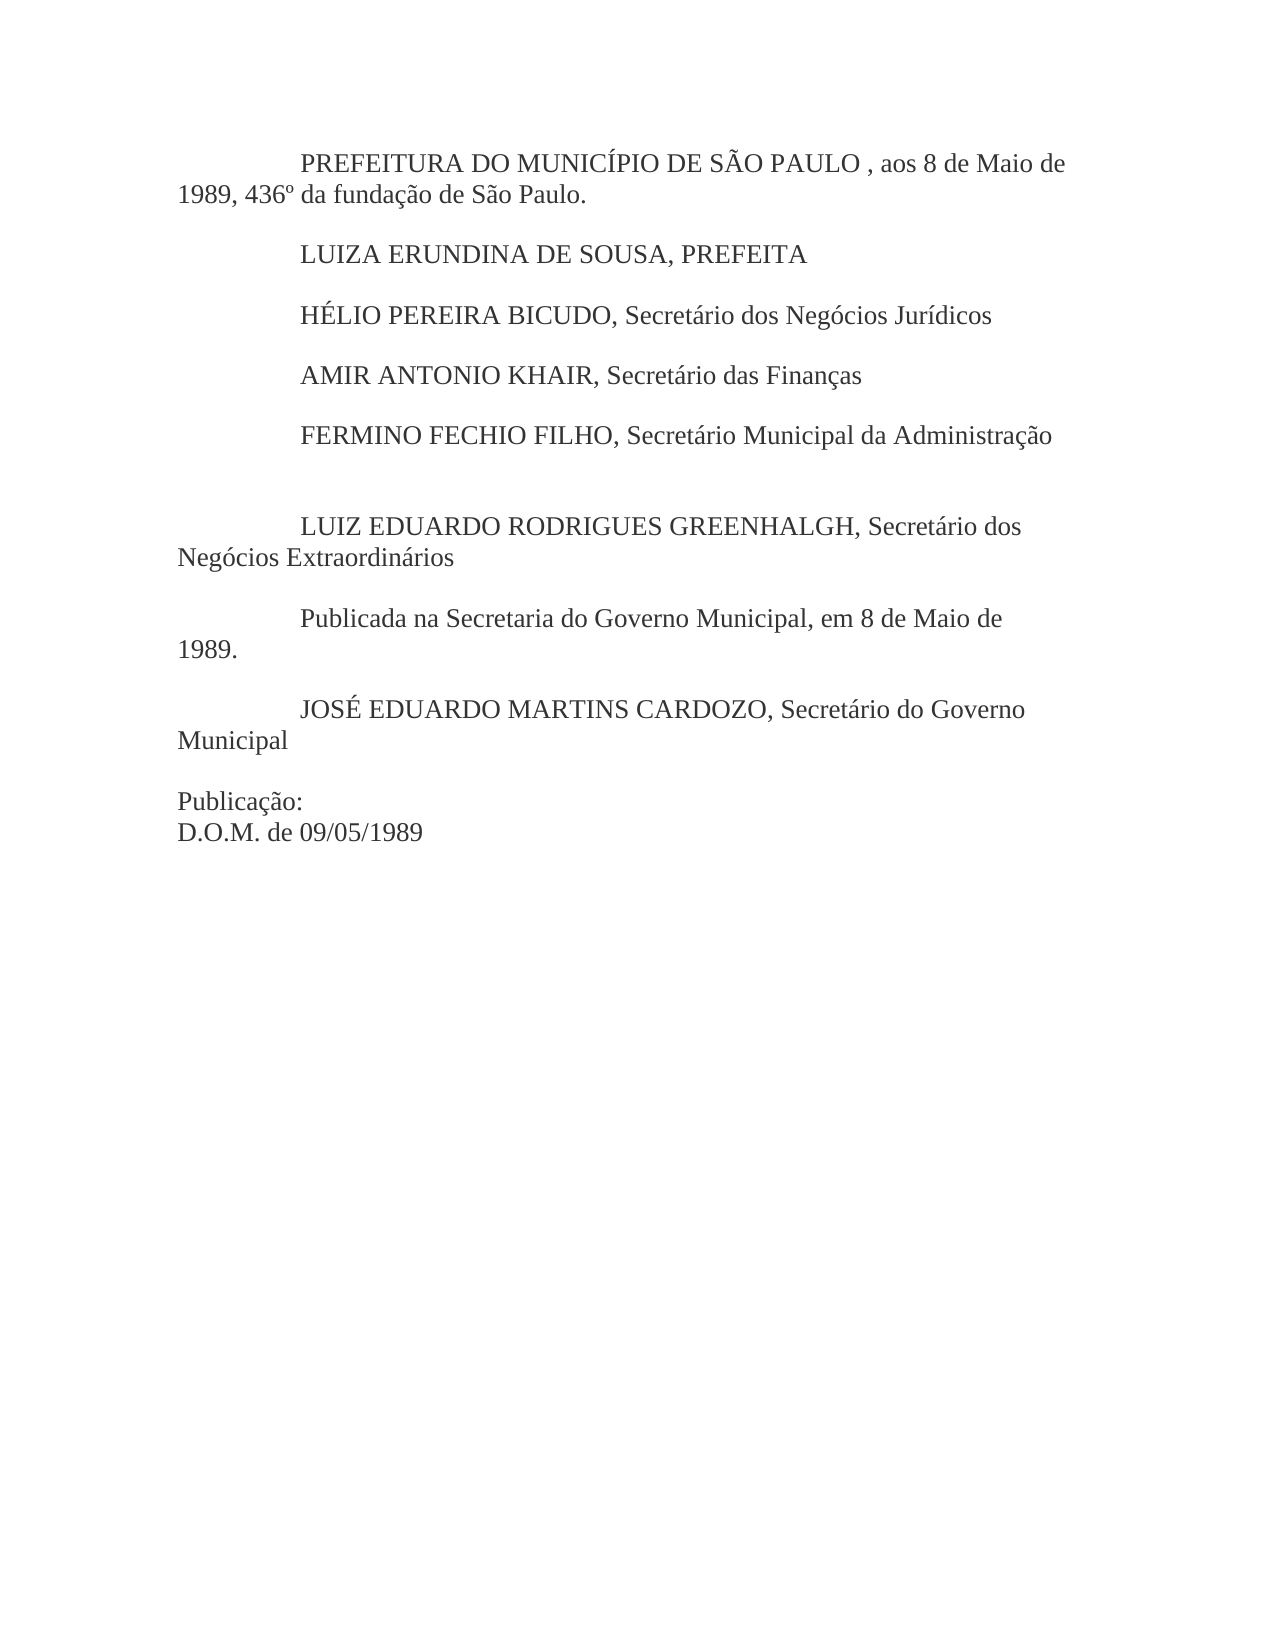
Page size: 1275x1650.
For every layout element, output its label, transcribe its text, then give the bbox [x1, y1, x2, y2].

text Municipal [177, 724, 1125, 756]
text FERMINO FECHIO FILHO, Secretário Municipal da Administração [177, 419, 1098, 450]
text 1989. [177, 633, 1125, 664]
text LUIZA ERUNDINA DE SOUSA, PREFEITA [300, 239, 1125, 270]
text D.O.M. de 09/05/1989 [177, 816, 1125, 847]
text LUIZ EDUARDO RODRIGUES GREENHALGH, Secretário dos Negócios Extraordinários [177, 511, 1098, 572]
text Publicada na Secretaria do Governo Municipal, em 8 de Maio de [300, 602, 1125, 633]
text HÉLIO PEREIRA BICUDO, Secretário dos Negócios Jurídicos AMIR ANTONIO KHAIR, Secretário das Finanças [300, 299, 1046, 390]
text Publicação: [177, 784, 1125, 816]
text PREFEITURA DO MUNICÍPIO DE SÃO PAULO , aos 8 de Maio de 1989, 436º da fundação de São Paulo. [177, 147, 1098, 210]
text JOSÉ EDUARDO MARTINS CARDOZO, Secretário do Governo [300, 693, 1125, 724]
